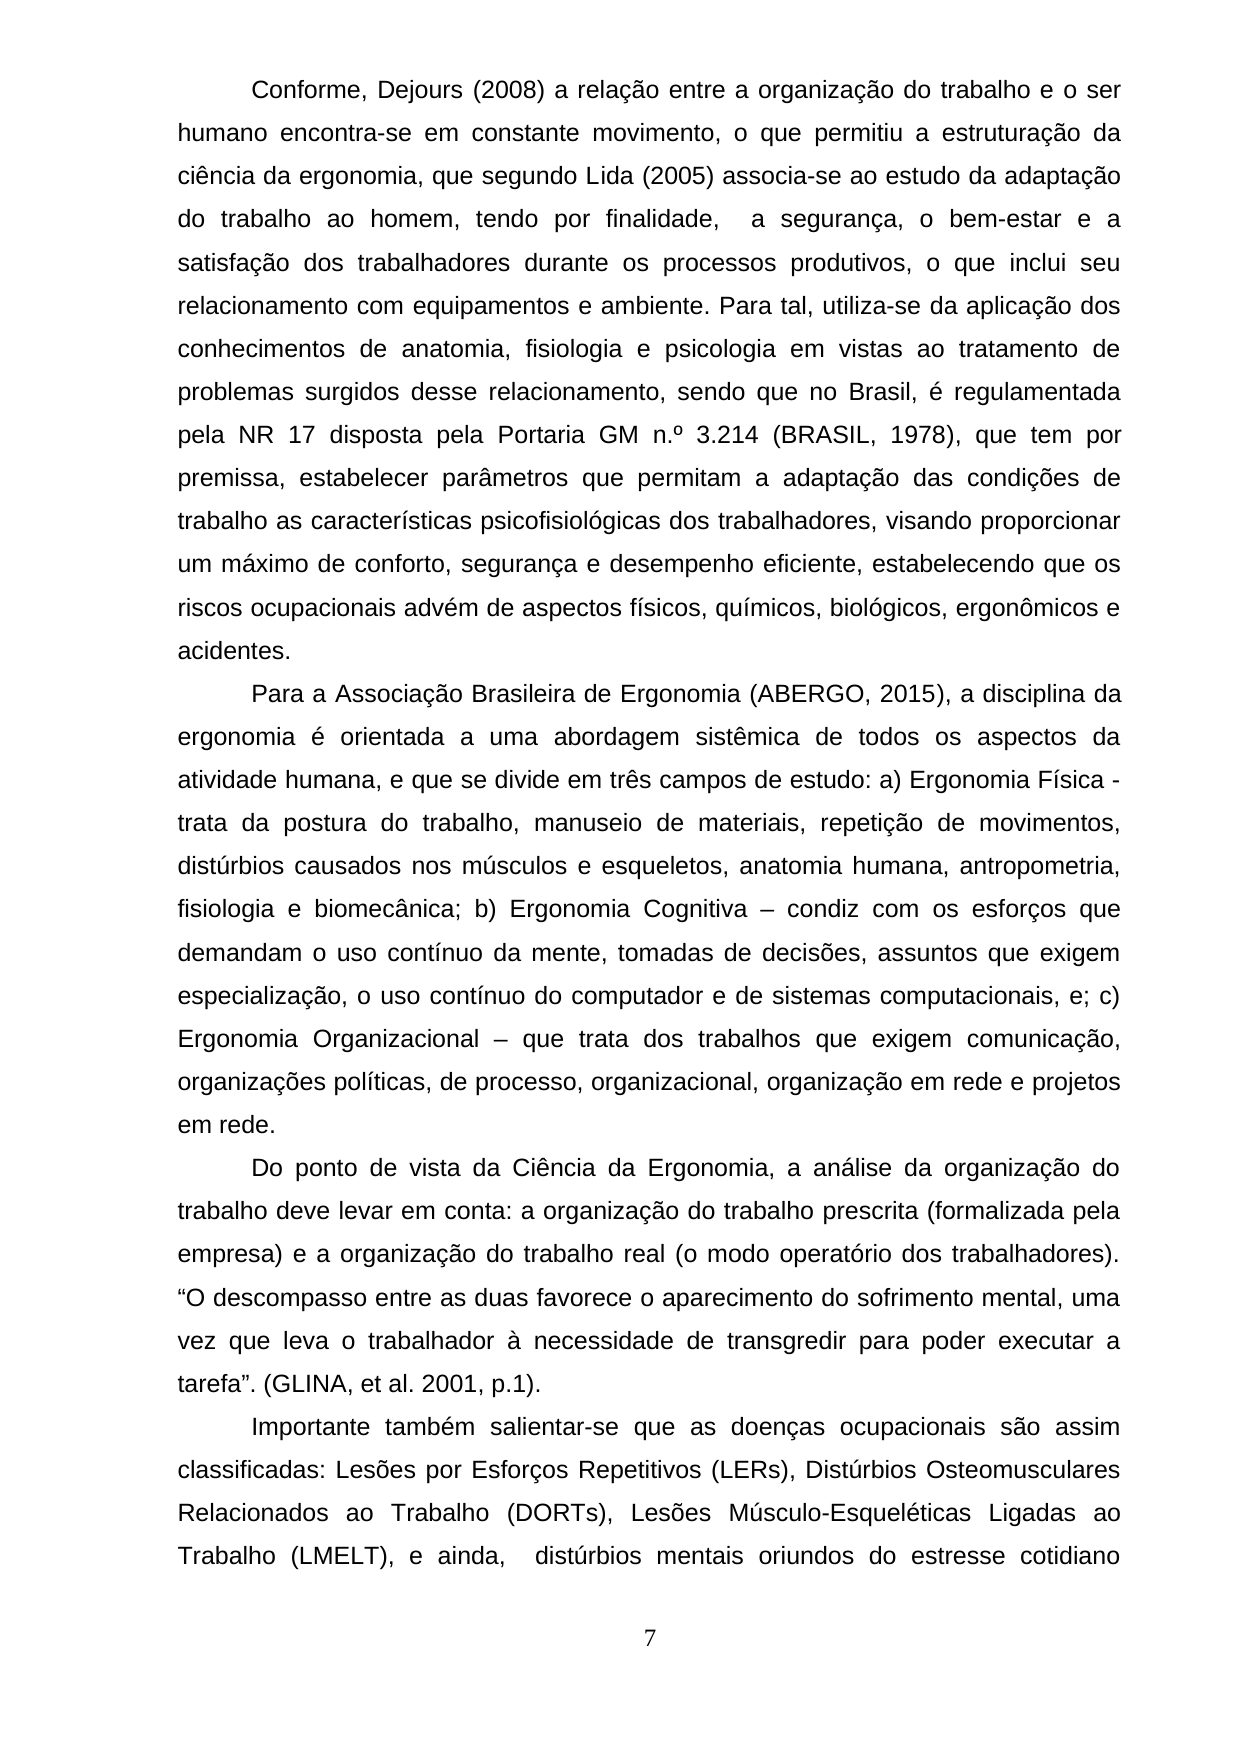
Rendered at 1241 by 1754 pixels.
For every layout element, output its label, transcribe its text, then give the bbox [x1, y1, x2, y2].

text Importante também salientar-se que as doenças ocupacionais são assim classificadas: Lesões por Esforços Repetitivos (LERs), Distúrbios Osteomusculares Relacionados ao Trabalho (DORTs), Lesões Músculo-Esqueléticas Ligadas ao Trabalho (LMELT), e ainda, distúrbios mentais oriundos do estresse cotidiano [177, 1412, 1122, 1570]
text Para a Associação Brasileira de Ergonomia (ABERGO, 2015), a disciplina da ergonomia é orientada a uma abordagem sistêmica de todos os aspectos da atividade humana, e que se divide em três campos de estudo: a) Ergonomia Física - trata da postura do trabalho, manuseio de materiais, repetição de movimentos, distúrbios causados nos músculos e esqueletos, anatomia humana, antropometria, fisiologia e biomecânica; b) Ergonomia Cognitiva – condiz com os esforços que demandam o uso contínuo da mente, tomadas de decisões, assuntos que exigem especialização, o uso contínuo do computador e de sistemas computacionais, e; c) Ergonomia Organizacional – que trata dos trabalhos que exigem comunicação, organizações políticas, de processo, organizacional, organização em rede e projetos em rede. [177, 679, 1122, 1139]
text Do ponto de vista da Ciência da Ergonomia, a análise da organização do trabalho deve levar em conta: a organização do trabalho prescrita (formalizada pela empresa) e a organização do trabalho real (o modo operatório dos trabalhadores). “O descompasso entre as duas favorece o aparecimento do sofrimento mental, uma vez que leva o trabalhador à necessidade de transgredir para poder executar a tarefa”. (GLINA, et al. 2001, p.1). [177, 1153, 1122, 1397]
text Conforme, Dejours (2008) a relação entre a organização do trabalho e o ser humano encontra-se em constante movimento, o que permitiu a estruturação da ciência da ergonomia, que segundo Lida (2005) associa-se ao estudo da adaptação do trabalho ao homem, tendo por finalidade, a segurança, o bem-estar e a satisfação dos trabalhadores durante os processos produtivos, o que inclui seu relacionamento com equipamentos e ambiente. Para tal, utiliza-se da aplicação dos conhecimentos de anatomia, fisiologia e psicologia em vistas ao tratamento de problemas surgidos desse relacionamento, sendo que no Brasil, é regulamentada pela NR 17 disposta pela Portaria GM n.º 3.214 (BRASIL, 1978), que tem por premissa, estabelecer parâmetros que permitam a adaptação das condições de trabalho as características psicofisiológicas dos trabalhadores, visando proporcionar um máximo de conforto, segurança e desempenho eficiente, estabelecendo que os riscos ocupacionais advém de aspectos físicos, químicos, biológicos, ergonômicos e acidentes. [177, 75, 1122, 664]
